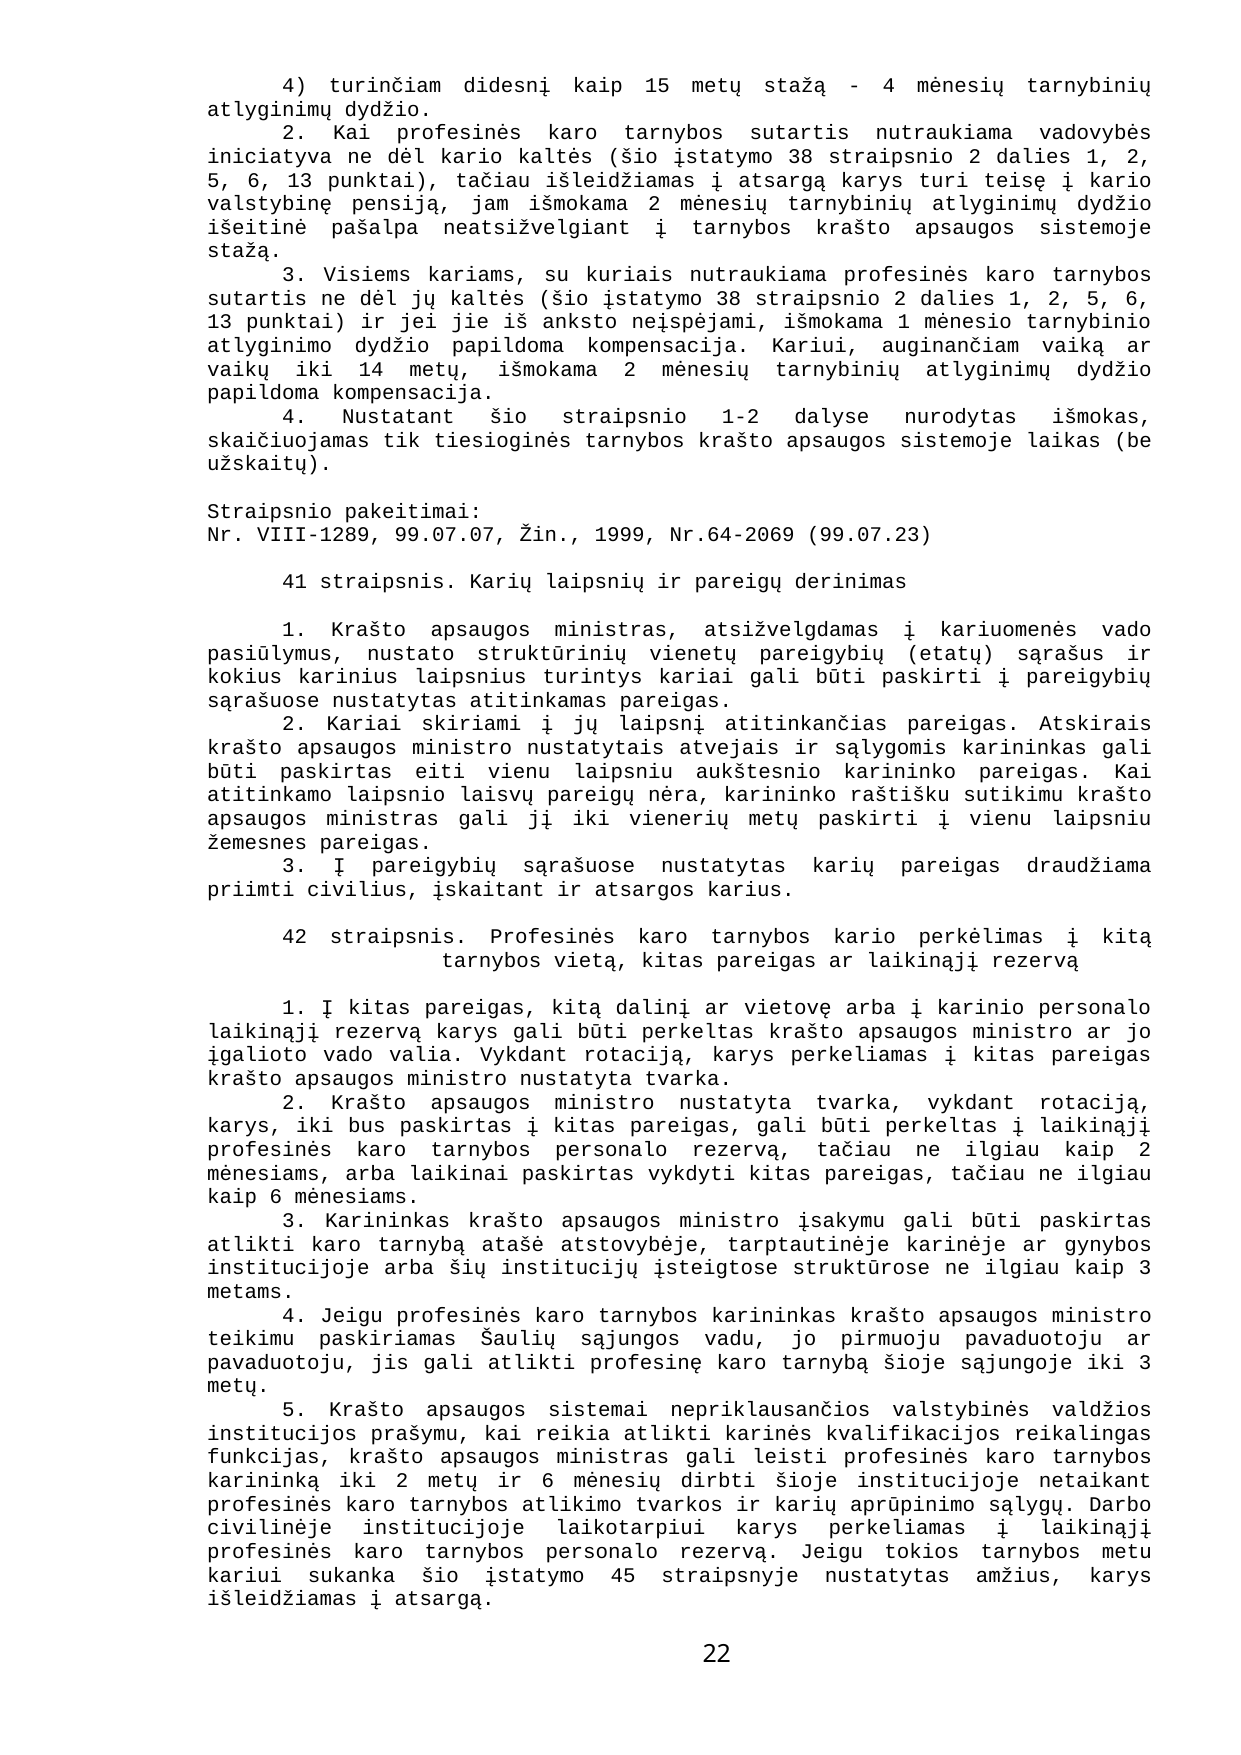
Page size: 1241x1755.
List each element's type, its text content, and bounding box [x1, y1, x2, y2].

text 1. Į kitas pareigas, kitą dalinį ar vietovę arba į karinio personalo laikinąjį rezervą karys gali būti perkeltas krašto apsaugos ministro ar jo įgalioto vado valia. Vykdant rotaciją, karys perkeliamas į kitas pareigas krašto apsaugos ministro nustatyta tvarka. [207, 997, 1152, 1092]
text 4. Nustatant šio straipsnio 1-2 dalyse nurodytas išmokas, skaičiuojamas tik tiesioginės tarnybos krašto apsaugos sistemoje laikas (be užskaitų). [207, 406, 1152, 477]
text 3. Karininkas krašto apsaugos ministro įsakymu gali būti paskirtas atlikti karo tarnybą atašė atstovybėje, tarptautinėje karinėje ar gynybos institucijoje arba šių institucijų įsteigtose struktūrose ne ilgiau kaip 3 metams. [207, 1210, 1152, 1304]
text 42 straipsnis. Profesinės karo tarnybos kario perkėlimas į kitą tarnybos vietą, kitas pareigas ar laikinąjį rezervą [282, 926, 1152, 973]
text 2. Kariai skiriami į jų laipsnį atitinkančias pareigas. Atskirais krašto apsaugos ministro nustatytais atvejais ir sąlygomis karininkas gali būti paskirtas eiti vienu laipsniu aukštesnio karininko pareigas. Kai atitinkamo laipsnio laisvų pareigų nėra, karininko raštišku sutikimu krašto apsaugos ministras gali jį iki vienerių metų paskirti į vienu laipsniu žemesnes pareigas. [207, 713, 1152, 855]
text Straipsnio pakeitimai: [207, 501, 1152, 524]
text 2. Krašto apsaugos ministro nustatyta tvarka, vykdant rotaciją, karys, iki bus paskirtas į kitas pareigas, gali būti perkeltas į laikinąjį profesinės karo tarnybos personalo rezervą, tačiau ne ilgiau kaip 2 mėnesiams, arba laikinai paskirtas vykdyti kitas pareigas, tačiau ne ilgiau kaip 6 mėnesiams. [207, 1092, 1152, 1210]
text 2. Kai profesinės karo tarnybos sutartis nutraukiama vadovybės iniciatyva ne dėl kario kaltės (šio įstatymo 38 straipsnio 2 dalies 1, 2, 5, 6, 13 punktai), tačiau išleidžiamas į atsargą karys turi teisę į kario valstybinę pensiją, jam išmokama 2 mėnesių tarnybinių atlyginimų dydžio išeitinė pašalpa neatsižvelgiant į tarnybos krašto apsaugos sistemoje stažą. [207, 122, 1152, 264]
text 4. Jeigu profesinės karo tarnybos karininkas krašto apsaugos ministro teikimu paskiriamas Šaulių sąjungos vadu, jo pirmuoju pavaduotoju ar pavaduotoju, jis gali atlikti profesinę karo tarnybą šioje sąjungoje iki 3 metų. [207, 1304, 1152, 1399]
text 41 straipsnis. Karių laipsnių ir pareigų derinimas [207, 572, 1152, 595]
text Nr. VIII-1289, 99.07.07, Žin., 1999, Nr.64-2069 (99.07.23) [207, 524, 1152, 548]
text 3. Visiems kariams, su kuriais nutraukiama profesinės karo tarnybos sutartis ne dėl jų kaltės (šio įstatymo 38 straipsnio 2 dalies 1, 2, 5, 6, 13 punktai) ir jei jie iš anksto neįspėjami, išmokama 1 mėnesio tarnybinio atlyginimo dydžio papildoma kompensacija. Kariui, auginančiam vaiką ar vaikų iki 14 metų, išmokama 2 mėnesių tarnybinių atlyginimų dydžio papildoma kompensacija. [207, 264, 1152, 406]
text 3. Į pareigybių sąrašuose nustatytas karių pareigas draudžiama priimti civilius, įskaitant ir atsargos karius. [207, 855, 1152, 903]
text 1. Krašto apsaugos ministras, atsižvelgdamas į kariuomenės vado pasiūlymus, nustato struktūrinių vienetų pareigybių (etatų) sąrašus ir kokius karinius laipsnius turintys kariai gali būti paskirti į pareigybių sąrašuose nustatytas atitinkamas pareigas. [207, 619, 1152, 713]
text 4) turinčiam didesnį kaip 15 metų stažą - 4 mėnesių tarnybinių atlyginimų dydžio. [207, 75, 1152, 122]
text 5. Krašto apsaugos sistemai nepriklausančios valstybinės valdžios institucijos prašymu, kai reikia atlikti karinės kvalifikacijos reikalingas funkcijas, krašto apsaugos ministras gali leisti profesinės karo tarnybos karininką iki 2 metų ir 6 mėnesių dirbti šioje institucijoje netaikant profesinės karo tarnybos atlikimo tvarkos ir karių aprūpinimo sąlygų. Darbo civilinėje institucijoje laikotarpiui karys perkeliamas į laikinąjį profesinės karo tarnybos personalo rezervą. Jeigu tokios tarnybos metu kariui sukanka šio įstatymo 45 straipsnyje nustatytas amžius, karys išleidžiamas į atsargą. [207, 1399, 1152, 1612]
